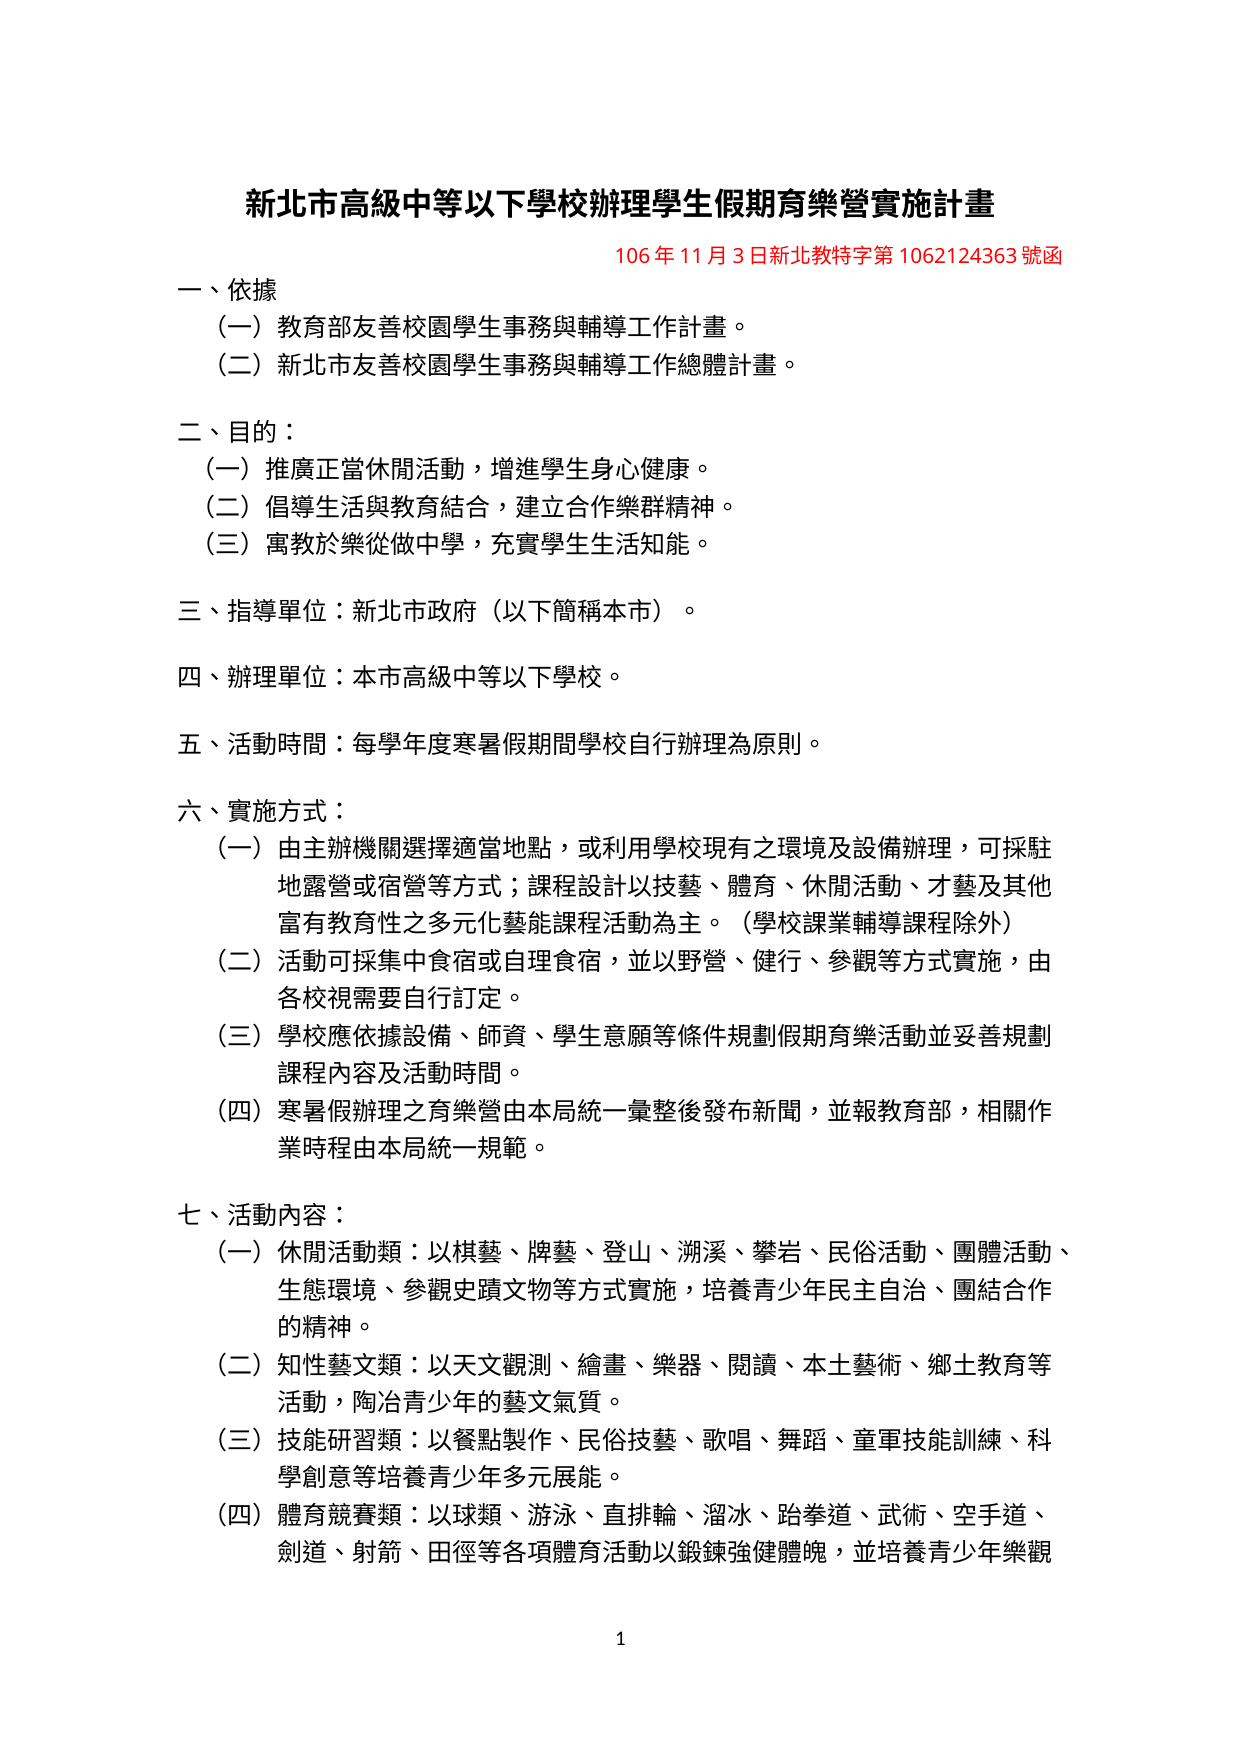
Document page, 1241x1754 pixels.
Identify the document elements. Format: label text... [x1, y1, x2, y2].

text （二）新北市友善校園學生事務與輔導工作總體計畫。 [202, 345, 1063, 382]
text 新北市高級中等以下學校辦理學生假期育樂營實施計畫 [177, 164, 1063, 239]
text （一）休閒活動類：以棋藝、牌藝、登山、溯溪、攀岩、民俗活動、團體活動、生態環境、參觀史蹟文物等方式實施，培養青少年民主自治、團結合作的精神。 [202, 1232, 1063, 1345]
text 二、目的： [177, 411, 1063, 449]
text 六、實施方式： [177, 791, 1063, 828]
text （四）寒暑假辦理之育樂營由本局統一彙整後發布新聞，並報教育部，相關作業時程由本局統一規範。 [202, 1091, 1063, 1166]
text 五、活動時間：每學年度寒暑假期間學校自行辦理為原則。 [177, 724, 1063, 761]
text （一）推廣正當休閒活動，增進學生身心健康。 [177, 449, 1063, 486]
text （一）由主辦機關選擇適當地點，或利用學校現有之環境及設備辦理，可採駐地露營或宿營等方式；課程設計以技藝、體育、休閒活動、才藝及其他富有教育性之多元化藝能課程活動為主。（學校課業輔導課程除外） [202, 828, 1063, 941]
text （二）知性藝文類：以天文觀測、繪畫、樂器、閱讀、本土藝術、鄉土教育等活動，陶冶青少年的藝文氣質。 [202, 1345, 1063, 1420]
text 七、活動內容： [177, 1195, 1063, 1232]
text （四）體育競賽類：以球類、游泳、直排輪、溜冰、跆拳道、武術、空手道、劍道、射箭、田徑等各項體育活動以鍛鍊強健體魄，並培養青少年樂觀 [202, 1495, 1063, 1570]
text （三）技能研習類：以餐點製作、民俗技藝、歌唱、舞蹈、童軍技能訓練、科學創意等培養青少年多元展能。 [202, 1420, 1063, 1495]
text 三、指導單位：新北市政府（以下簡稱本市）。 [177, 591, 1063, 628]
text 四、辦理單位：本市高級中等以下學校。 [177, 657, 1063, 695]
text （二）倡導生活與教育結合，建立合作樂群精神。 [177, 486, 1063, 524]
text （二）活動可採集中食宿或自理食宿，並以野營、健行、參觀等方式實施，由各校視需要自行訂定。 [202, 941, 1063, 1016]
text 106年11月3日新北教特字第1062124363號函 [177, 239, 1063, 270]
list 一、依據 [177, 270, 1063, 307]
text （三）學校應依據設備、師資、學生意願等條件規劃假期育樂活動並妥善規劃課程內容及活動時間。 [202, 1016, 1063, 1091]
text （三）寓教於樂從做中學，充實學生生活知能。 [177, 524, 1063, 561]
text （一）教育部友善校園學生事務與輔導工作計畫。 [202, 307, 1063, 345]
